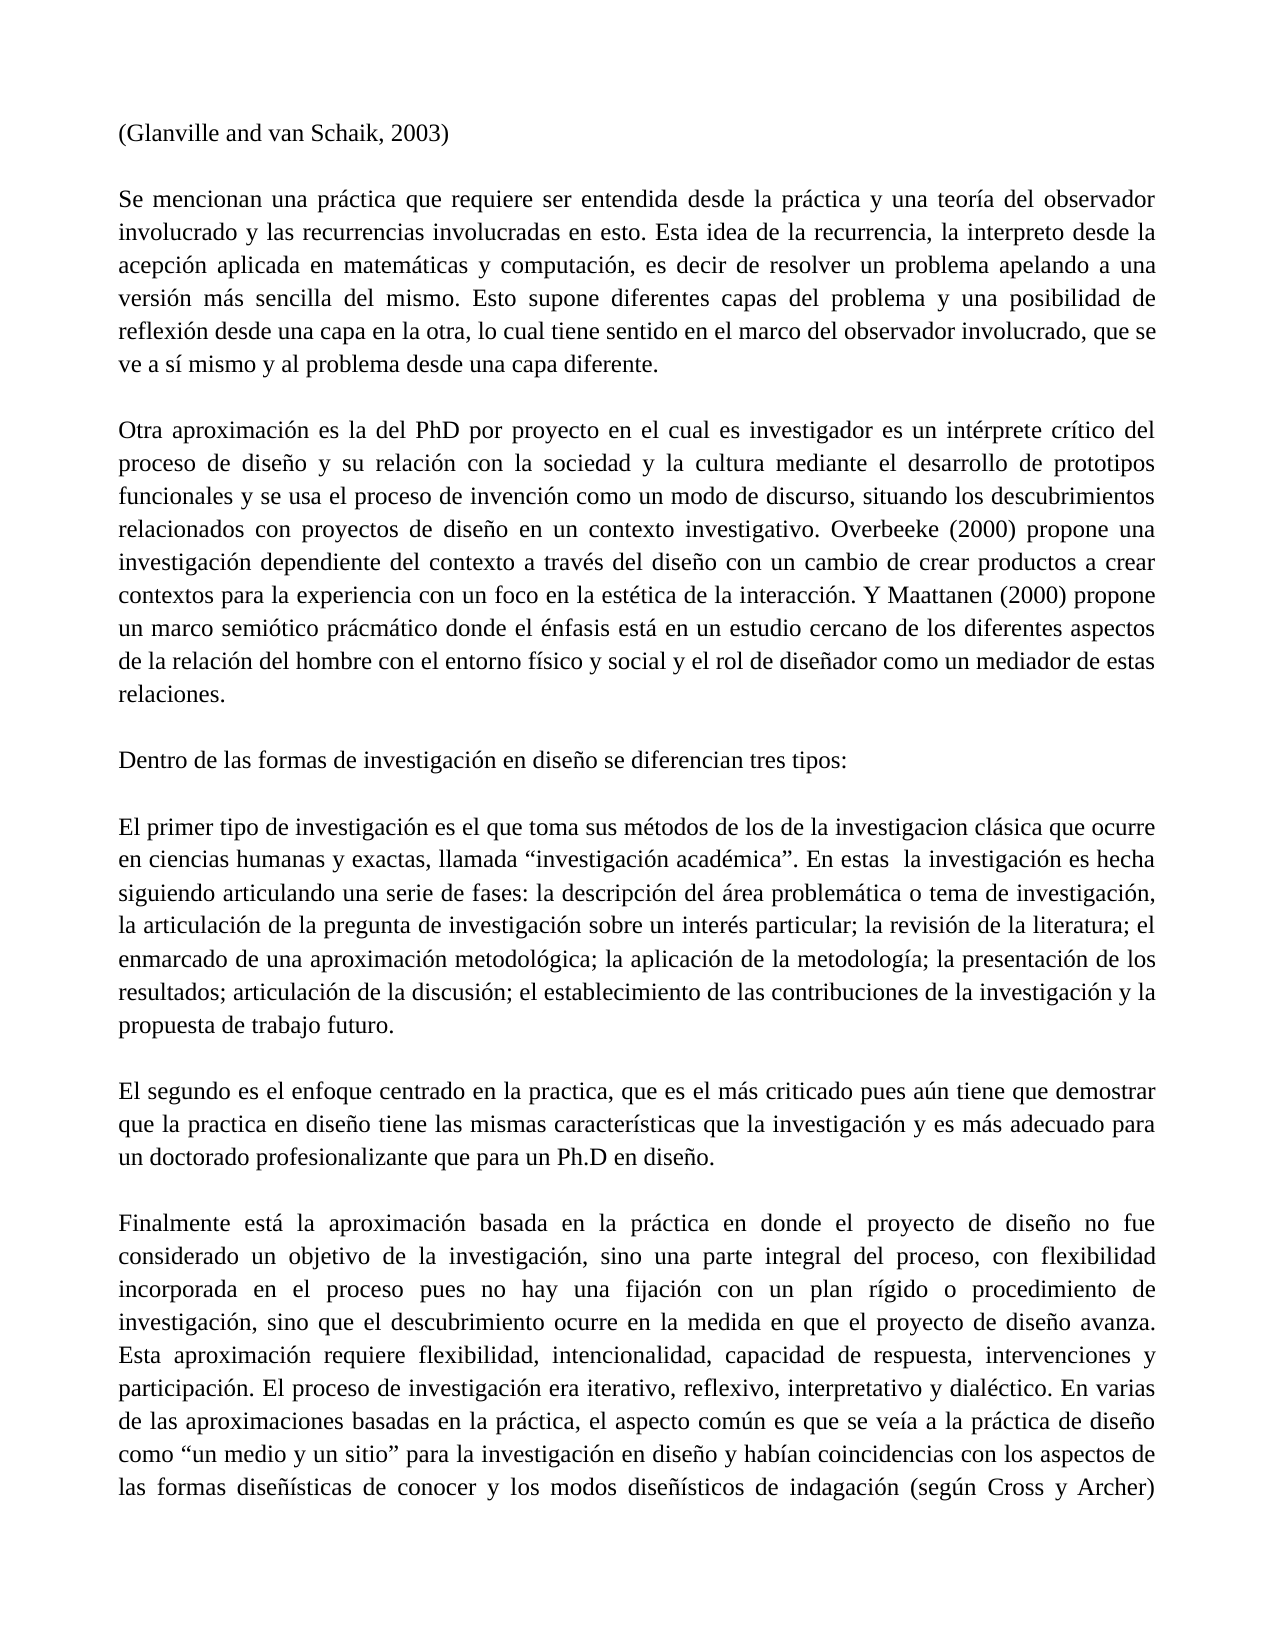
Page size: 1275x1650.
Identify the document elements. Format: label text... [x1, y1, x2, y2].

text (Glanville and van Schaik, 2003) [118, 118, 1157, 147]
text Otra aproximación es la del PhD por proyecto en el cual es investigador es un intérprete crítico del proceso de diseño y su relación con la sociedad y la cultura mediante el desarrollo de prototipos funcionales y se usa el proceso de invención como un modo de discurso, situando los descubrimientos relacionados con proyectos de diseño en un contexto investigativo. Overbeeke (2000) propone una investigación dependiente del contexto a través del diseño con un cambio de crear productos a crear contextos para la experiencia con un foco en la estética de la interacción. Y Maattanen (2000) propone un marco semiótico prácmático donde el énfasis está en un estudio cercano de los diferentes aspectos de la relación del hombre con el entorno físico y social y el rol de diseñador como un mediador de estas relaciones. [118, 415, 1157, 708]
text Finalmente está la aproximación basada en la práctica en donde el proyecto de diseño no fue considerado un objetivo de la investigación, sino una parte integral del proceso, con flexibilidad incorporada en el proceso pues no hay una fijación con un plan rígido o procedimiento de investigación, sino que el descubrimiento ocurre en la medida en que el proyecto de diseño avanza. Esta aproximación requiere flexibilidad, intencionalidad, capacidad de respuesta, intervenciones y participación. El proceso de investigación era iterativo, reflexivo, interpretativo y dialéctico. En varias de las aproximaciones basadas en la práctica, el aspecto común es que se veía a la práctica de diseño como “un medio y un sitio” para la investigación en diseño y habían coincidencias con los aspectos de las formas diseñísticas de conocer y los modos diseñísticos de indagación (según Cross y Archer) [118, 1208, 1157, 1501]
text Dentro de las formas de investigación en diseño se diferencian tres tipos: [118, 746, 1157, 774]
text Se mencionan una práctica que requiere ser entendida desde la práctica y una teoría del observador involucrado y las recurrencias involucradas en esto. Esta idea de la recurrencia, la interpreto desde la acepción aplicada en matemáticas y computación, es decir de resolver un problema apelando a una versión más sencilla del mismo. Esto supone diferentes capas del problema y una posibilidad de reflexión desde una capa en la otra, lo cual tiene sentido en el marco del observador involucrado, que se ve a sí mismo y al problema desde una capa diferente. [118, 184, 1157, 378]
text El segundo es el enfoque centrado en la practica, que es el más criticado pues aún tiene que demostrar que la practica en diseño tiene las mismas características que la investigación y es más adecuado para un doctorado profesionalizante que para un Ph.D en diseño. [118, 1076, 1157, 1171]
text El primer tipo de investigación es el que toma sus métodos de los de la investigacion clásica que ocurre en ciencias humanas y exactas, llamada “investigación académica”. En estas la investigación es hecha siguiendo articulando una serie de fases: la descripción del área problemática o tema de investigación, la articulación de la pregunta de investigación sobre un interés particular; la revisión de la literatura; el enmarcado de una aproximación metodológica; la aplicación de la metodología; la presentación de los resultados; articulación de la discusión; el establecimiento de las contribuciones de la investigación y la propuesta de trabajo futuro. [118, 812, 1157, 1038]
